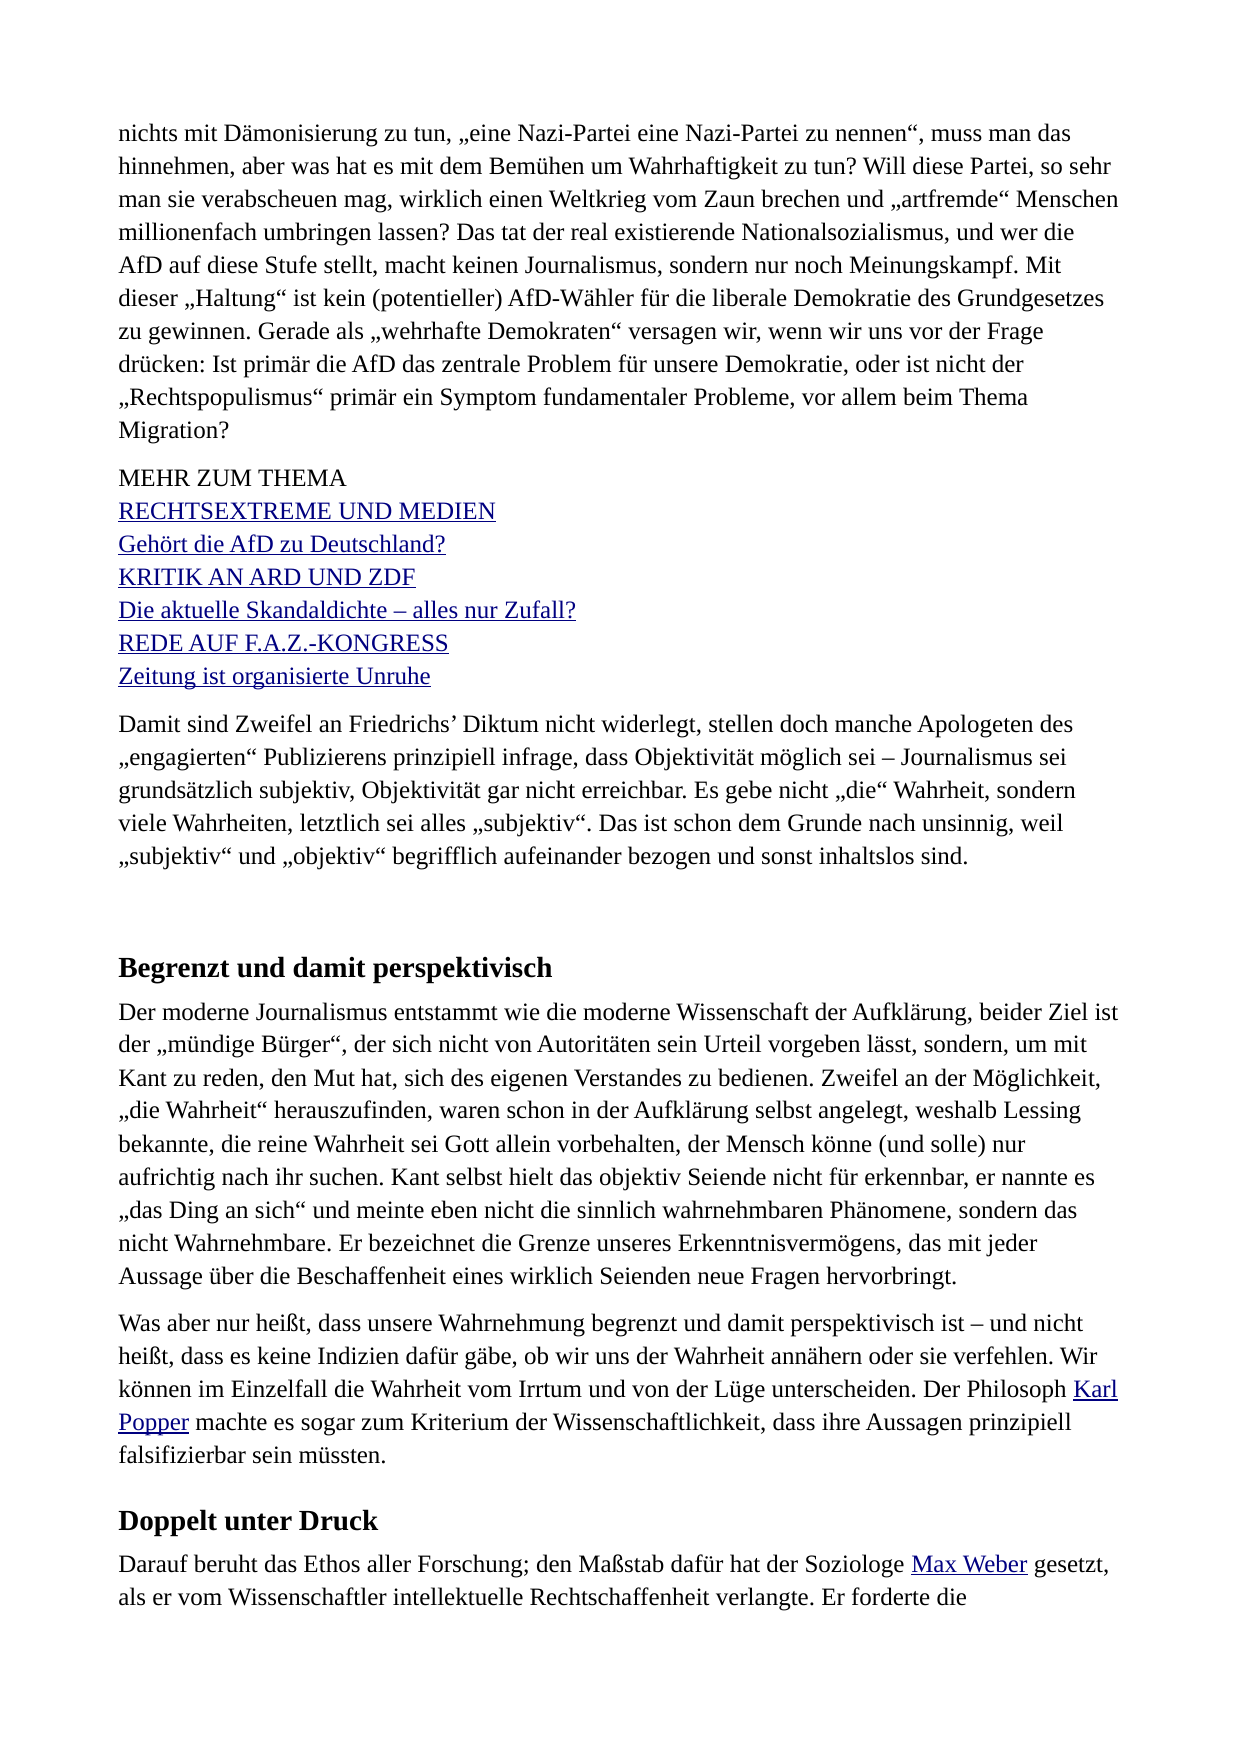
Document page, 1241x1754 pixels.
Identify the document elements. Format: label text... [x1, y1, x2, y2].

text Zeitung ist organisierte Unruhe [118, 661, 1122, 690]
text REDE AUF F.A.Z.-KONGRESS [118, 628, 1122, 657]
text KRITIK AN ARD UND ZDF [118, 562, 1122, 591]
text Darauf beruht das Ethos aller Forschung; den Maßstab dafür hat der Soziologe Max Weber gesetzt, als er vom Wissenschaftler intellektuelle Rechtschaffenheit verlangte. Er forderte die [118, 1549, 1122, 1610]
subtitle Begrenzt und damit perspektivisch [118, 951, 1122, 984]
subtitle Doppelt unter Druck [118, 1503, 1122, 1536]
text Gehört die AfD zu Deutschland? [118, 529, 1122, 558]
text nichts mit Dämonisierung zu tun, „eine Nazi-Partei eine Nazi-Partei zu nennen“, muss man das hinnehmen, aber was hat es mit dem Bemühen um Wahrhaftigkeit zu tun? Will diese Partei, so sehr man sie verabscheuen mag, wirklich einen Weltkrieg vom Zaun brechen und „artfremde“ Menschen millionenfach umbringen lassen? Das tat der real existierende Nationalsozialismus, und wer die AfD auf diese Stufe stellt, macht keinen Journalismus, sondern nur noch Meinungskampf. Mit dieser „Haltung“ ist kein (potentieller) AfD-Wähler für die liberale Demokratie des Grundgesetzes zu gewinnen. Gerade als „wehrhafte Demokraten“ versagen wir, wenn wir uns vor der Frage drücken: Ist primär die AfD das zentrale Problem für unsere Demokratie, oder ist nicht der „Rechtspopulismus“ primär ein Symptom fundamentaler Probleme, vor allem beim Thema Migration? [118, 118, 1122, 444]
text RECHTSEXTREME UND MEDIEN [118, 496, 1122, 525]
text Die aktuelle Skandaldichte – alles nur Zufall? [118, 595, 1122, 624]
text Damit sind Zweifel an Friedrichs’ Diktum nicht widerlegt, stellen doch manche Apologeten des „engagierten“ Publizierens prinzipiell infrage, dass Objektivität möglich sei – Journalismus sei grundsätzlich subjektiv, Objektivität gar nicht erreichbar. Es gebe nicht „die“ Wahrheit, sondern viele Wahrheiten, letztlich sei alles „subjektiv“. Das ist schon dem Grunde nach unsinnig, weil „subjektiv“ und „objektiv“ begrifflich aufeinander bezogen und sonst inhaltslos sind. [118, 709, 1122, 869]
text MEHR ZUM THEMA [118, 463, 1122, 492]
text Was aber nur heißt, dass unsere Wahrnehmung begrenzt und damit perspektivisch ist – und nicht heißt, dass es keine Indizien dafür gäbe, ob wir uns der Wahrheit annähern oder sie verfehlen. Wir können im Einzelfall die Wahrheit vom Irrtum und von der Lüge unterscheiden. Der Philosoph Karl Popper machte es sogar zum Kriterium der Wissenschaftlichkeit, dass ihre Aussagen prinzipiell falsifizierbar sein müssten. [118, 1308, 1122, 1469]
text Der moderne Journalismus entstammt wie die moderne Wissenschaft der Aufklärung, beider Ziel ist der „mündige Bürger“, der sich nicht von Autoritäten sein Urteil vorgeben lässt, sondern, um mit Kant zu reden, den Mut hat, sich des eigenen Verstandes zu bedienen. Zweifel an der Möglichkeit, „die Wahrheit“ herauszufinden, waren schon in der Aufklärung selbst angelegt, weshalb Lessing bekannte, die reine Wahrheit sei Gott allein vorbehalten, der Mensch könne (und solle) nur aufrichtig nach ihr suchen. Kant selbst hielt das objektiv Seiende nicht für erkennbar, er nannte es „das Ding an sich“ und meinte eben nicht die sinnlich wahrnehmbaren Phänomene, sondern das nicht Wahrnehmbare. Er bezeichnet die Grenze unseres Erkenntnisvermögens, das mit jeder Aussage über die Beschaffenheit eines wirklich Seienden neue Fragen hervorbringt. [118, 997, 1122, 1289]
